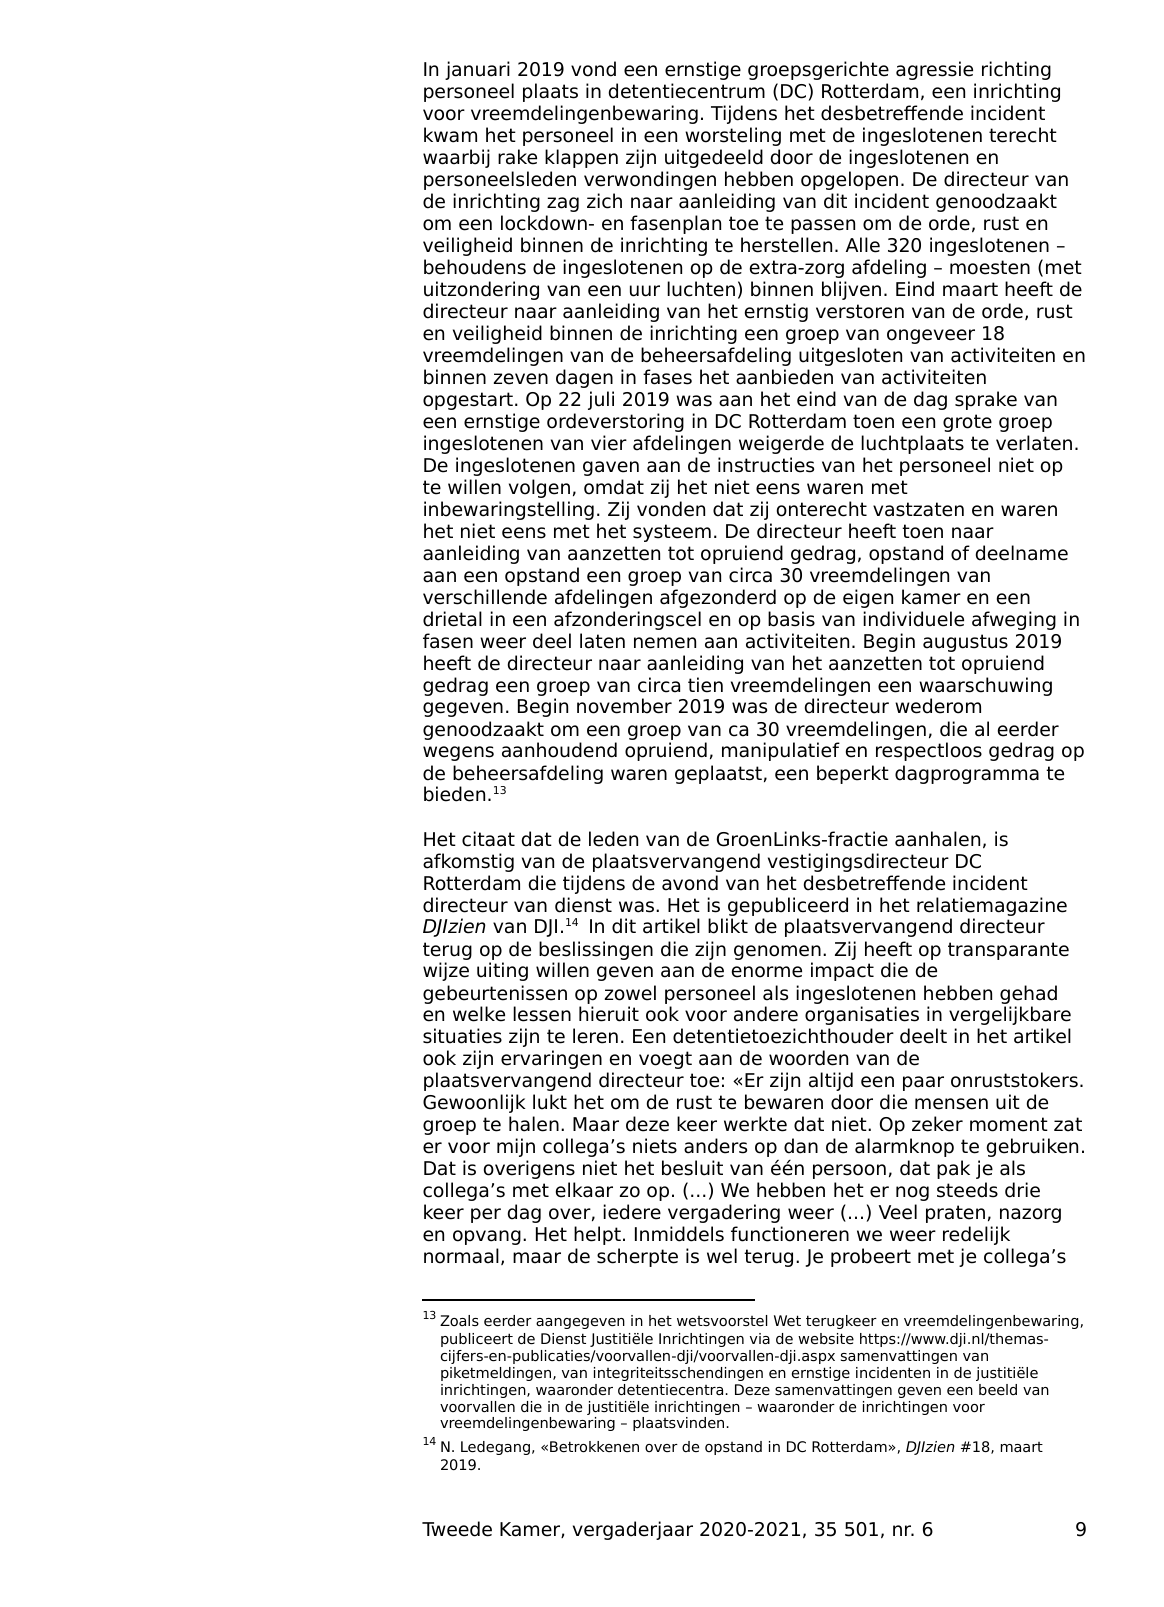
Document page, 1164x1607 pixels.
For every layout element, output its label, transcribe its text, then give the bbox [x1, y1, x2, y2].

text Zoals eerder aangegeven in het wetsvoorstel Wet terugkeer en vreemdelingenbewaring, publiceert de Dienst Justitiële Inrichtingen via de website https://www.dji.nl/themas-cijfers-en-publicaties/voorvallen-dji/voorvallen-dji.aspx samenvattingen van piketmeldingen, van integriteitsschendingen en ernstige incidenten in de justitiële inrichtingen, waaronder detentiecentra. Deze samenvattingen geven een beeld van voorvallen die in de justitiële inrichtingen – waaronder de inrichtingen voor vreemdelingenbewaring – plaatsvinden. [422, 1309, 1087, 1432]
text Het citaat dat de leden van de GroenLinks-fractie aanhalen, is afkomstig van de plaatsvervangend vestigingsdirecteur DC Rotterdam die tijdens de avond van het desbetreffende incident directeur van dienst was. Het is gepubliceerd in het relatiemagazine DJIzien van DJI. In dit artikel blikt de plaatsvervangend directeur terug op de beslissingen die zijn genomen. Zij heeft op transparante wijze uiting willen geven aan de enorme impact die de gebeurtenissen op zowel personeel als ingeslotenen hebben gehad en welke lessen hieruit ook voor andere organisaties in vergelijkbare situaties zijn te leren. Een detentietoezichthouder deelt in het artikel ook zijn ervaringen en voegt aan de woorden van de plaatsvervangend directeur toe: «Er zijn altijd een paar onruststokers. Gewoonlijk lukt het om de rust te bewaren door die mensen uit de groep te halen. Maar deze keer werkte dat niet. Op zeker moment zat er voor mijn collega’s niets anders op dan de alarmknop te gebruiken. Dat is overigens niet het besluit van één persoon, dat pak je als collega’s met elkaar zo op. (...) We hebben het er nog steeds drie keer per dag over, iedere vergadering weer (...) Veel praten, nazorg en opvang. Het helpt. Inmiddels functioneren we weer redelijk normaal, maar de scherpte is wel terug. Je probeert met je collega’s [422, 828, 1087, 1268]
text In januari 2019 vond een ernstige groepsgerichte agressie richting personeel plaats in detentiecentrum (DC) Rotterdam, een inrichting voor vreemdelingenbewaring. Tijdens het desbetreffende incident kwam het personeel in een worsteling met de ingeslotenen terecht waarbij rake klappen zijn uitgedeeld door de ingeslotenen en personeelsleden verwondingen hebben opgelopen. De directeur van de inrichting zag zich naar aanleiding van dit incident genoodzaakt om een lockdown- en fasenplan toe te passen om de orde, rust en veiligheid binnen de inrichting te herstellen. Alle 320 ingeslotenen – behoudens de ingeslotenen op de extra-zorg afdeling – moesten (met uitzondering van een uur luchten) binnen blijven. Eind maart heeft de directeur naar aanleiding van het ernstig verstoren van de orde, rust en veiligheid binnen de inrichting een groep van ongeveer 18 vreemdelingen van de beheersafdeling uitgesloten van activiteiten en binnen zeven dagen in fases het aanbieden van activiteiten opgestart. Op 22 juli 2019 was aan het eind van de dag sprake van een ernstige ordeverstoring in DC Rotterdam toen een grote groep ingeslotenen van vier afdelingen weigerde de luchtplaats te verlaten. De ingeslotenen gaven aan de instructies van het personeel niet op te willen volgen, omdat zij het niet eens waren met inbewaringstelling. Zij vonden dat zij onterecht vastzaten en waren het niet eens met het systeem. De directeur heeft toen naar aanleiding van aanzetten tot opruiend gedrag, opstand of deelname aan een opstand een groep van circa 30 vreemdelingen van verschillende afdelingen afgezonderd op de eigen kamer en een drietal in een afzonderingscel en op basis van individuele afweging in fasen weer deel laten nemen aan activiteiten. Begin augustus 2019 heeft de directeur naar aanleiding van het aanzetten tot opruiend gedrag een groep van circa tien vreemdelingen een waarschuwing gegeven. Begin november 2019 was de directeur wederom genoodzaakt om een groep van ca 30 vreemdelingen, die al eerder wegens aanhoudend opruiend, manipulatief en respectloos gedrag op de beheersafdeling waren geplaatst, een beperkt dagprogramma te bieden. [422, 59, 1087, 806]
text N. Ledegang, «Betrokkenen over de opstand in DC Rotterdam», DJIzien #18, maart 2019. [422, 1435, 1087, 1474]
